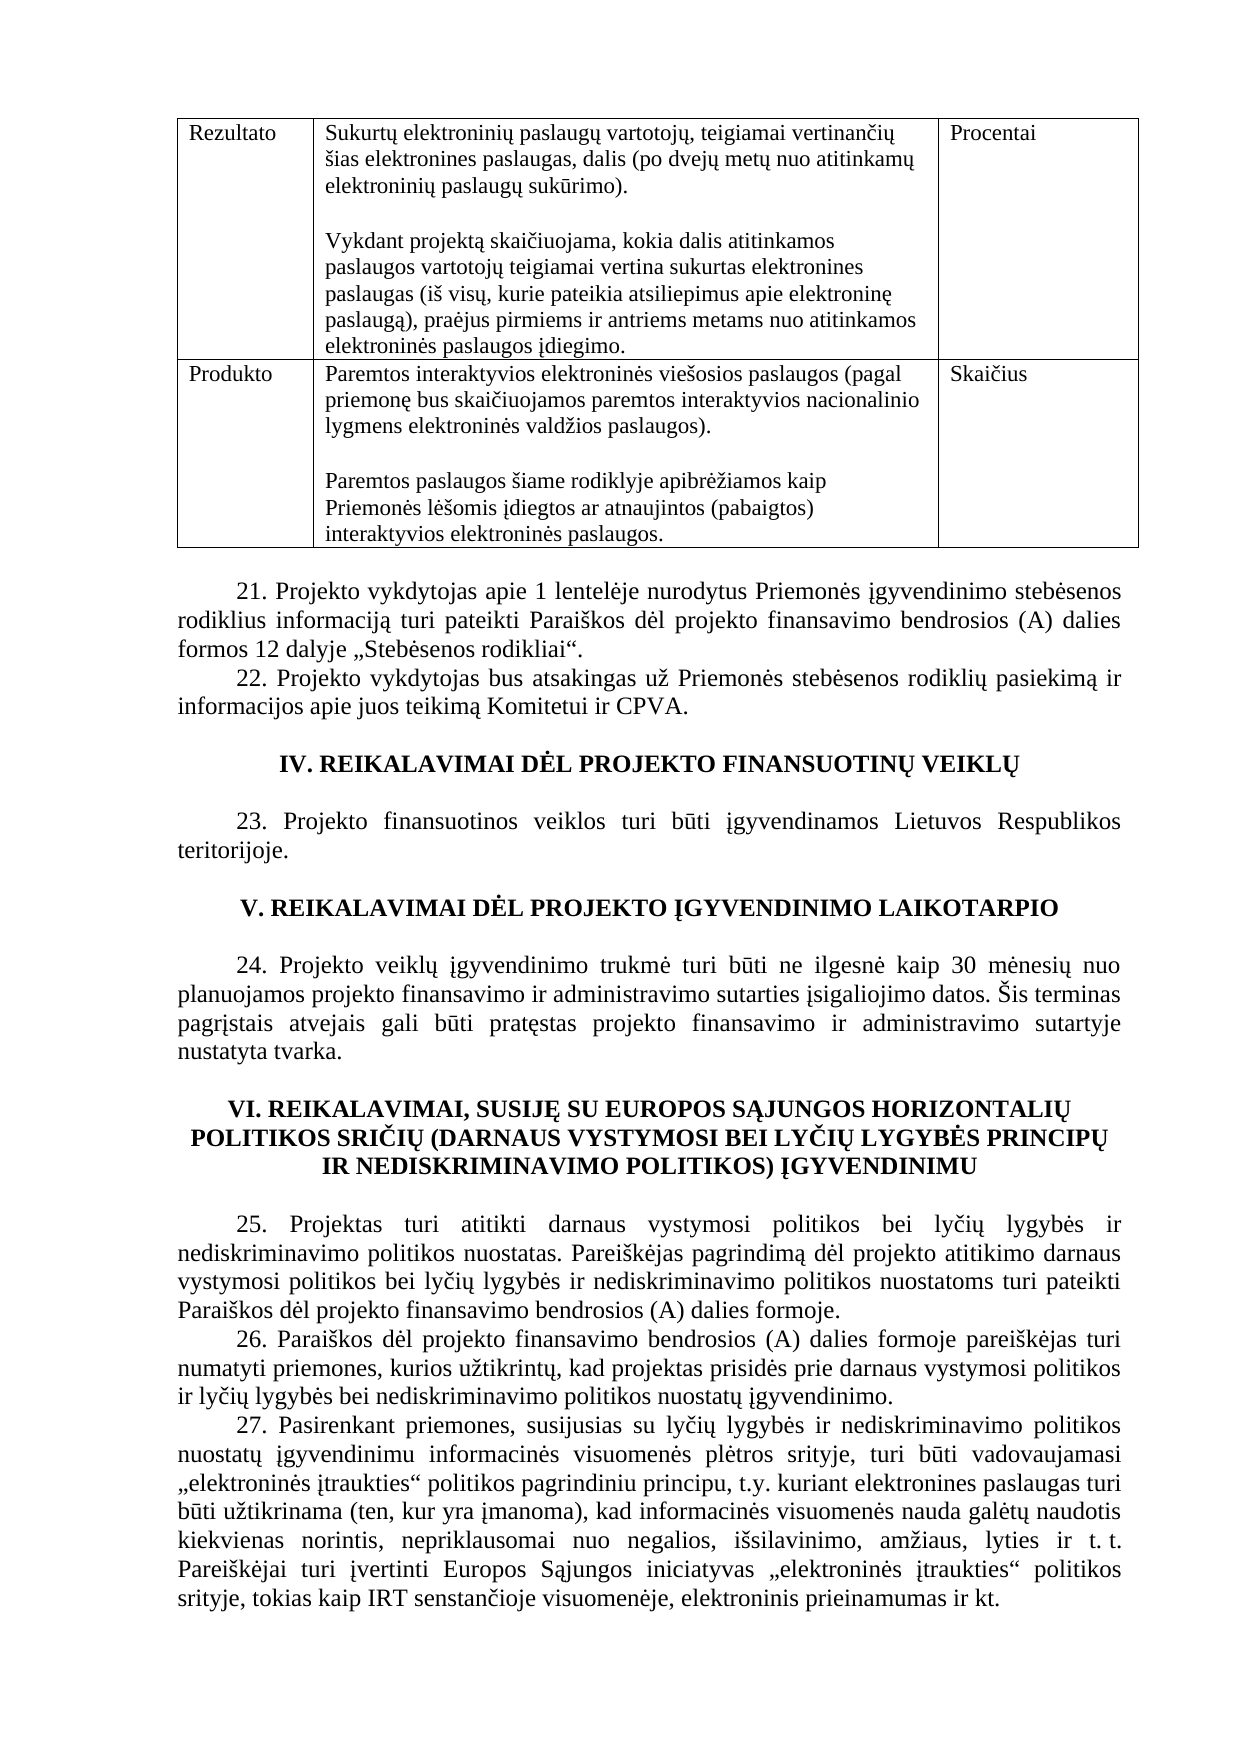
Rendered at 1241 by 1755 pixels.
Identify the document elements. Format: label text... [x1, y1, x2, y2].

text 24. Projekto veiklų įgyvendinimo trukmė turi būti ne ilgesnė kaip 30 mėnesių nuo planuojamos projekto finansavimo ir administravimo sutarties įsigaliojimo datos. Šis terminas pagrįstais atvejais gali būti pratęstas projekto finansavimo ir administravimo sutartyje nustatyta tvarka. [177, 950, 1122, 1065]
text 23. Projekto finansuotinos veiklos turi būti įgyvendinamos Lietuvos Respublikos teritorijoje. [177, 806, 1122, 864]
table_cell Procentai [939, 119, 1138, 359]
text VI. REIKALAVIMAI, SUSIJĘ SU EUROPOS SĄJUNGOS HORIZONTALIŲ POLITIKOS SRIČIŲ (DARNAUS VYSTYMOSI BEI LYČIŲ LYGYBĖS PRINCIPŲ IR NEDISKRIMINAVIMO POLITIKOS) ĮGYVENDINIMU [177, 1094, 1122, 1180]
table_cell Sukurtų elektroninių paslaugų vartotojų, teigiamai vertinančių šias elektronines paslaugas, dalis (po dvejų metų nuo atitinkamų elektroninių paslaugų sukūrimo). Vykdant projektą skaičiuojama, kokia dalis atitinkamos paslaugos vartotojų teigiamai vertina sukurtas elektronines paslaugas (iš visų, kurie pateikia atsiliepimus apie elektroninę paslaugą), praėjus pirmiems ir antriems metams nuo atitinkamos elektroninės paslaugos įdiegimo. [314, 119, 938, 359]
text 26. Paraiškos dėl projekto finansavimo bendrosios (A) dalies formoje pareiškėjas turi numatyti priemones, kurios užtikrintų, kad projektas prisidės prie darnaus vystymosi politikos ir lyčių lygybės bei nediskriminavimo politikos nuostatų įgyvendinimo. [177, 1324, 1122, 1410]
table_cell Produkto [178, 360, 313, 547]
table_cell Paremtos interaktyvios elektroninės viešosios paslaugos (pagal priemonę bus skaičiuojamos paremtos interaktyvios nacionalinio lygmens elektroninės valdžios paslaugos). Paremtos paslaugos šiame rodiklyje apibrėžiamos kaip Priemonės lėšomis įdiegtos ar atnaujintos (pabaigtos) interaktyvios elektroninės paslaugos. [314, 360, 938, 547]
table_cell Skaičius [939, 360, 1138, 547]
table_cell Rezultato [178, 119, 313, 359]
text 27. Pasirenkant priemones, susijusias su lyčių lygybės ir nediskriminavimo politikos nuostatų įgyvendinimu informacinės visuomenės plėtros srityje, turi būti vadovaujamasi „elektroninės įtraukties“ politikos pagrindiniu principu, t.y. kuriant elektronines paslaugas turi būti užtikrinama (ten, kur yra įmanoma), kad informacinės visuomenės nauda galėtų naudotis kiekvienas norintis, nepriklausomai nuo negalios, išsilavinimo, amžiaus, lyties ir t. t. Pareiškėjai turi įvertinti Europos Sąjungos iniciatyvas „elektroninės įtraukties“ politikos srityje, tokias kaip IRT senstančioje visuomenėje, elektroninis prieinamumas ir kt. [177, 1410, 1122, 1611]
text 21. Projekto vykdytojas apie 1 lentelėje nurodytus Priemonės įgyvendinimo stebėsenos rodiklius informaciją turi pateikti Paraiškos dėl projekto finansavimo bendrosios (A) dalies formos 12 dalyje „Stebėsenos rodikliai“. [177, 576, 1122, 663]
text IV. REIKALAVIMAI DĖL PROJEKTO FINANSUOTINŲ VEIKLŲ [177, 749, 1122, 778]
text V. REIKALAVIMAI DĖL PROJEKTO ĮGYVENDINIMO LAIKOTARPIO [177, 893, 1122, 921]
text 25. Projektas turi atitikti darnaus vystymosi politikos bei lyčių lygybės ir nediskriminavimo politikos nuostatas. Pareiškėjas pagrindimą dėl projekto atitikimo darnaus vystymosi politikos bei lyčių lygybės ir nediskriminavimo politikos nuostatoms turi pateikti Paraiškos dėl projekto finansavimo bendrosios (A) dalies formoje. [177, 1209, 1122, 1324]
text 22. Projekto vykdytojas bus atsakingas už Priemonės stebėsenos rodiklių pasiekimą ir informacijos apie juos teikimą Komitetui ir CPVA. [177, 663, 1122, 720]
